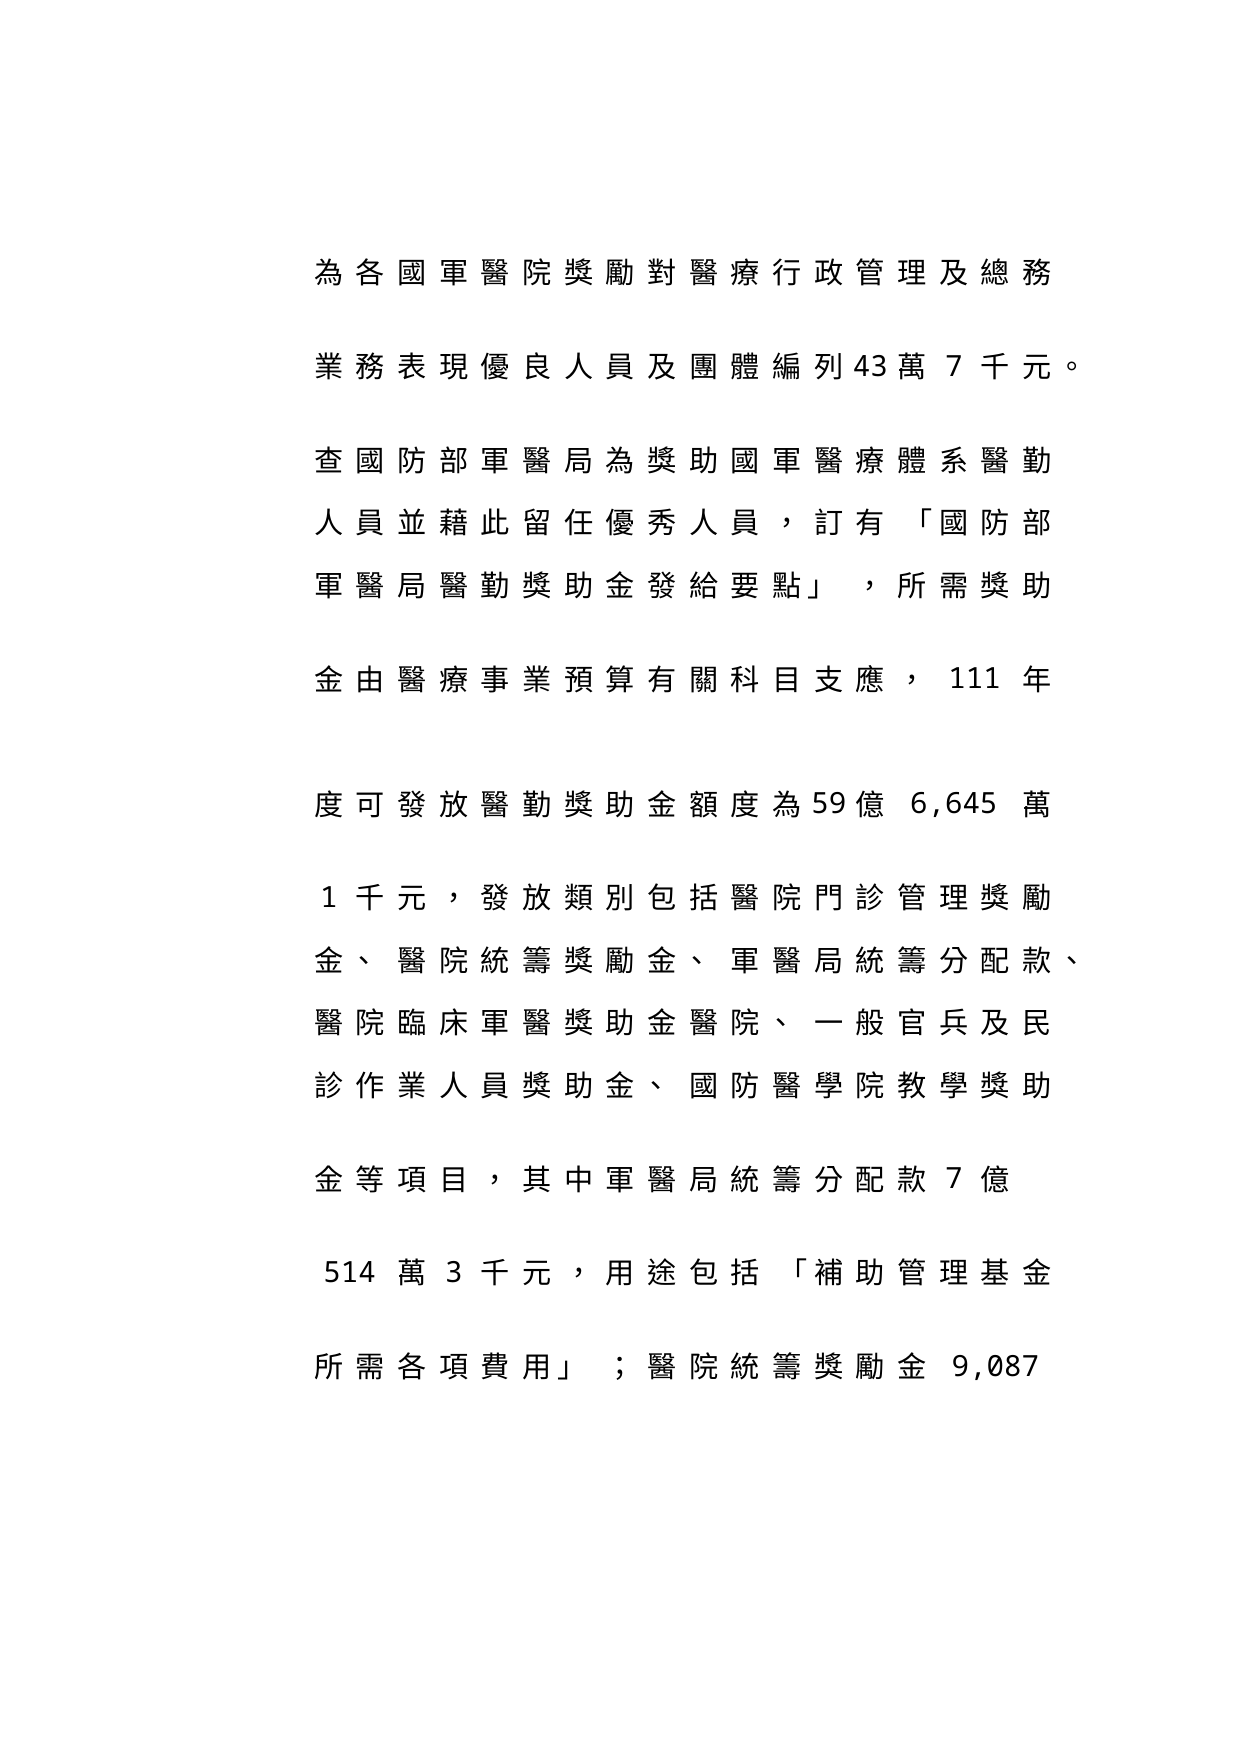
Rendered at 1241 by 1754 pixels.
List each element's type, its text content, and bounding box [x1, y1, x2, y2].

text 醫療事業111年度於管理及總務費用中，為各國軍醫院獎勵對醫療行政管理及總務業務表現優良人員及團體編列43萬7千元。查國防部軍醫局為獎助國軍醫療體系醫勤人員並藉此留任優秀人員，訂有「國防部軍醫局醫勤獎助金發給要點」，所需獎助金由醫療事業預算有關科目支應，111年度可發放醫勤獎助金額度為59億6,645萬1千元，發放類別包括醫院門診管理獎勵金、醫院統籌獎勵金、軍醫局統籌分配款、醫院臨床軍醫獎助金醫院、一般官兵及民診作業人員獎助金、國防醫學院教學獎助金等項目，其中軍醫局統籌分配款7億514萬3千元，用途包括「補助管理基金所需各項費用」；醫院統籌獎勵金9,087萬8千元，用途為「由單位主官視醫院同仁在醫療服務、醫學研究、學術教育、同儕與院際合作上之優異表現，或對於院務發展、品質改善、促進研究有顯著貢獻者核予獎勵。」醫院行政管理及總務業務表現優良人員獎勵所需經費，應屬上述統籌分配款或統籌獎勵金可支應範疇，額外編列預算之必要性有待商榷。 [271, 229, 1058, 1417]
